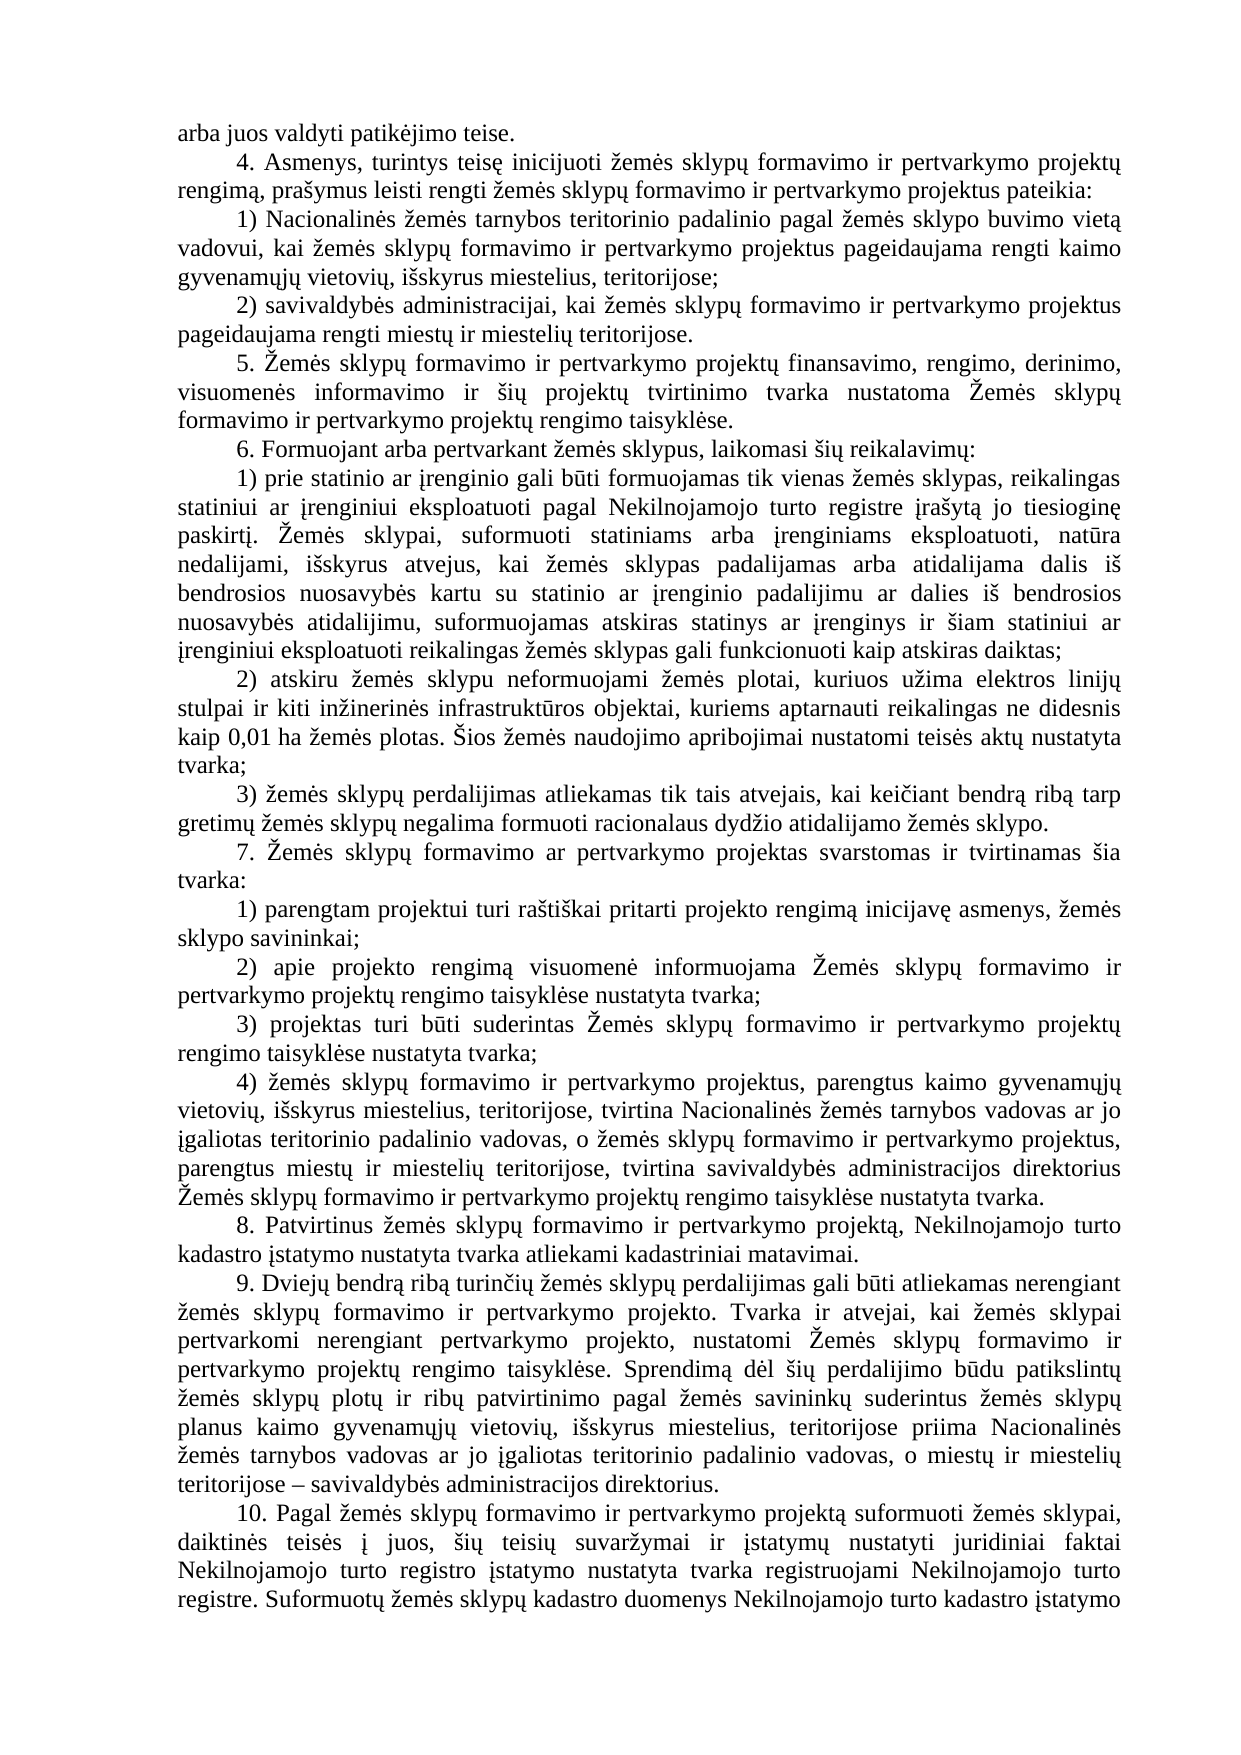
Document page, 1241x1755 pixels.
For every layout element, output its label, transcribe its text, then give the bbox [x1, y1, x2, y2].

text 4. Asmenys, turintys teisę inicijuoti žemės sklypų formavimo ir pertvarkymo projektų rengimą, prašymus leisti rengti žemės sklypų formavimo ir pertvarkymo projektus pateikia: [177, 147, 1122, 204]
text 2) apie projekto rengimą visuomenė informuojama Žemės sklypų formavimo ir pertvarkymo projektų rengimo taisyklėse nustatyta tvarka; [177, 952, 1122, 1009]
text 2) atskiru žemės sklypu neformuojami žemės plotai, kuriuos užima elektros linijų stulpai ir kiti inžinerinės infrastruktūros objektai, kuriems aptarnauti reikalingas ne didesnis kaip 0,01 ha žemės plotas. Šios žemės naudojimo apribojimai nustatomi teisės aktų nustatyta tvarka; [177, 664, 1122, 779]
text 6. Formuojant arba pertvarkant žemės sklypus, laikomasi šių reikalavimų: [177, 434, 1122, 463]
text 3) žemės sklypų perdalijimas atliekamas tik tais atvejais, kai keičiant bendrą ribą tarp gretimų žemės sklypų negalima formuoti racionalaus dydžio atidalijamo žemės sklypo. [177, 779, 1122, 837]
text 1) prie statinio ar įrenginio gali būti formuojamas tik vienas žemės sklypas, reikalingas statiniui ar įrenginiui eksploatuoti pagal Nekilnojamojo turto registre įrašytą jo tiesioginę paskirtį. Žemės sklypai, suformuoti statiniams arba įrenginiams eksploatuoti, natūra nedalijami, išskyrus atvejus, kai žemės sklypas padalijamas arba atidalijama dalis iš bendrosios nuosavybės kartu su statinio ar įrenginio padalijimu ar dalies iš bendrosios nuosavybės atidalijimu, suformuojamas atskiras statinys ar įrenginys ir šiam statiniui ar įrenginiui eksploatuoti reikalingas žemės sklypas gali funkcionuoti kaip atskiras daiktas; [177, 463, 1122, 664]
text 4) žemės sklypų formavimo ir pertvarkymo projektus, parengtus kaimo gyvenamųjų vietovių, išskyrus miestelius, teritorijose, tvirtina Nacionalinės žemės tarnybos vadovas ar jo įgaliotas teritorinio padalinio vadovas, o žemės sklypų formavimo ir pertvarkymo projektus, parengtus miestų ir miestelių teritorijose, tvirtina savivaldybės administracijos direktorius Žemės sklypų formavimo ir pertvarkymo projektų rengimo taisyklėse nustatyta tvarka. [177, 1067, 1122, 1211]
text 10. Pagal žemės sklypų formavimo ir pertvarkymo projektą suformuoti žemės sklypai, daiktinės teisės į juos, šių teisių suvaržymai ir įstatymų nustatyti juridiniai faktai Nekilnojamojo turto registro įstatymo nustatyta tvarka registruojami Nekilnojamojo turto registre. Suformuotų žemės sklypų kadastro duomenys Nekilnojamojo turto kadastro įstatymo [177, 1498, 1122, 1613]
text 7. Žemės sklypų formavimo ar pertvarkymo projektas svarstomas ir tvirtinamas šia tvarka: [177, 837, 1122, 894]
text 1) parengtam projektui turi raštiškai pritarti projekto rengimą inicijavę asmenys, žemės sklypo savininkai; [177, 894, 1122, 952]
text 8. Patvirtinus žemės sklypų formavimo ir pertvarkymo projektą, Nekilnojamojo turto kadastro įstatymo nustatyta tvarka atliekami kadastriniai matavimai. [177, 1211, 1122, 1268]
text arba juos valdyti patikėjimo teise. [177, 118, 1122, 147]
text 5. Žemės sklypų formavimo ir pertvarkymo projektų finansavimo, rengimo, derinimo, visuomenės informavimo ir šių projektų tvirtinimo tvarka nustatoma Žemės sklypų formavimo ir pertvarkymo projektų rengimo taisyklėse. [177, 348, 1122, 434]
text 2) savivaldybės administracijai, kai žemės sklypų formavimo ir pertvarkymo projektus pageidaujama rengti miestų ir miestelių teritorijose. [177, 291, 1122, 348]
text 1) Nacionalinės žemės tarnybos teritorinio padalinio pagal žemės sklypo buvimo vietą vadovui, kai žemės sklypų formavimo ir pertvarkymo projektus pageidaujama rengti kaimo gyvenamųjų vietovių, išskyrus miestelius, teritorijose; [177, 204, 1122, 291]
text 9. Dviejų bendrą ribą turinčių žemės sklypų perdalijimas gali būti atliekamas nerengiant žemės sklypų formavimo ir pertvarkymo projekto. Tvarka ir atvejai, kai žemės sklypai pertvarkomi nerengiant pertvarkymo projekto, nustatomi Žemės sklypų formavimo ir pertvarkymo projektų rengimo taisyklėse. Sprendimą dėl šių perdalijimo būdu patikslintų žemės sklypų plotų ir ribų patvirtinimo pagal žemės savininkų suderintus žemės sklypų planus kaimo gyvenamųjų vietovių, išskyrus miestelius, teritorijose priima Nacionalinės žemės tarnybos vadovas ar jo įgaliotas teritorinio padalinio vadovas, o miestų ir miestelių teritorijose – savivaldybės administracijos direktorius. [177, 1268, 1122, 1498]
text 3) projektas turi būti suderintas Žemės sklypų formavimo ir pertvarkymo projektų rengimo taisyklėse nustatyta tvarka; [177, 1009, 1122, 1067]
